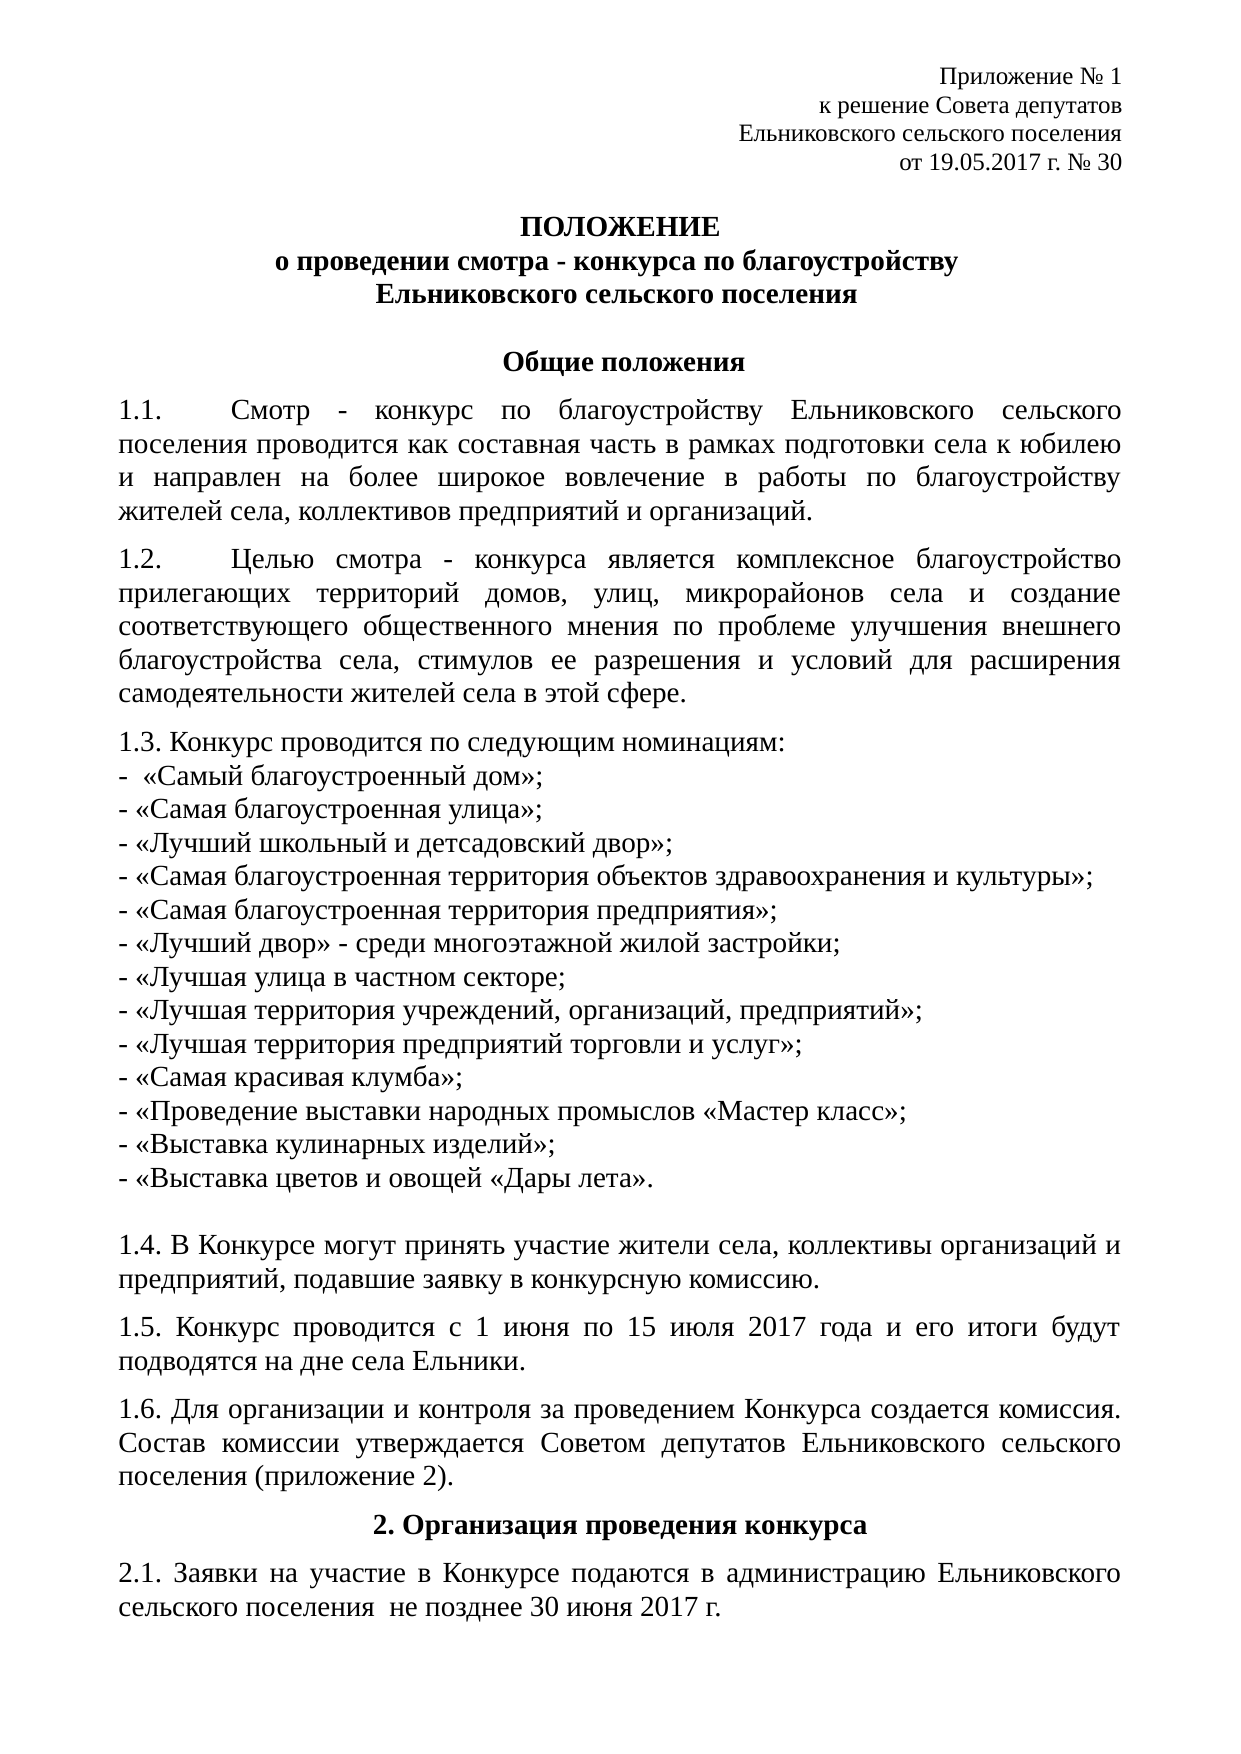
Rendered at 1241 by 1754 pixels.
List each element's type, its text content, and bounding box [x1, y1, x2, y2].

list Целью смотра - конкурса является комплексное благоустройство прилегающих территорий домов, улиц, микрорайонов села и создание соответствующего общественного мнения по проблеме улучшения внешнего благоустройства села, стимулов ее разрешения и условий для расширения самодеятельности жителей села в этой сфере. [118, 541, 1122, 709]
text от 19.05.2017 г. № 30 [118, 147, 1122, 176]
list - «Самая благоустроенная территория объектов здравоохранения и культуры»; [118, 858, 1122, 892]
text - «Самый благоустроенный дом»; [118, 758, 1122, 791]
text 1.6. Для организации и контроля за проведением Конкурса создается комиссия. Состав комиссии утверждается Советом депутатов Ельниковского сельского поселения (приложение 2). [118, 1391, 1122, 1492]
text 2. Организация проведения конкурса [118, 1507, 1122, 1541]
text 1.5. Конкурс проводится с 1 июня по 15 июля 2017 года и его итоги будут подводятся на дне села Ельники. [118, 1309, 1122, 1376]
text Ельниковского сельского поселения [118, 277, 1122, 310]
text - «Самая благоустроенная улица»; [118, 791, 1122, 825]
text ПОЛОЖЕНИЕ о проведении смотра - конкурса по благоустройству [118, 209, 1122, 277]
list - «Самая благоустроенная территория предприятия»; [118, 892, 1122, 925]
text 1.4. В Конкурсе могут принять участие жители села, коллективы организаций и предприятий, подавшие заявку в конкурсную комиссию. [118, 1227, 1122, 1294]
text - «Лучший школьный и детсадовский двор»; [118, 825, 1122, 858]
text Приложение № 1 [118, 61, 1122, 90]
text Общие положения [118, 344, 1122, 377]
text Ельниковского сельского поселения [118, 118, 1122, 147]
text к решение Совета депутатов [118, 90, 1122, 118]
list - «Выставка цветов и овощей «Дары лета». [118, 1160, 1122, 1194]
list 1.3. Конкурс проводится по следующим номинациям: [118, 724, 1122, 758]
list Смотр - конкурс по благоустройству Ельниковского сельского поселения проводится как составная часть в рамках подготовки села к юбилею и направлен на более широкое вовлечение в работы по благоустройству жителей села, коллективов предприятий и организаций. [118, 392, 1122, 526]
list - «Выставка кулинарных изделий»; [118, 1127, 1122, 1160]
list - «Лучший двор» - среди многоэтажной жилой застройки; - «Лучшая улица в частном секторе; - «Лучшая территория учреждений, организаций, предприятий»; - «Лучшая территория предприятий торговли и услуг»; - «Самая красивая клумба»; [118, 925, 1122, 1093]
text 2.1. Заявки на участие в Конкурсе подаются в администрацию Ельниковского сельского поселения не позднее 30 июня 2017 г. [118, 1556, 1122, 1623]
list - «Проведение выставки народных промыслов «Мастер класс»; [118, 1093, 1122, 1127]
